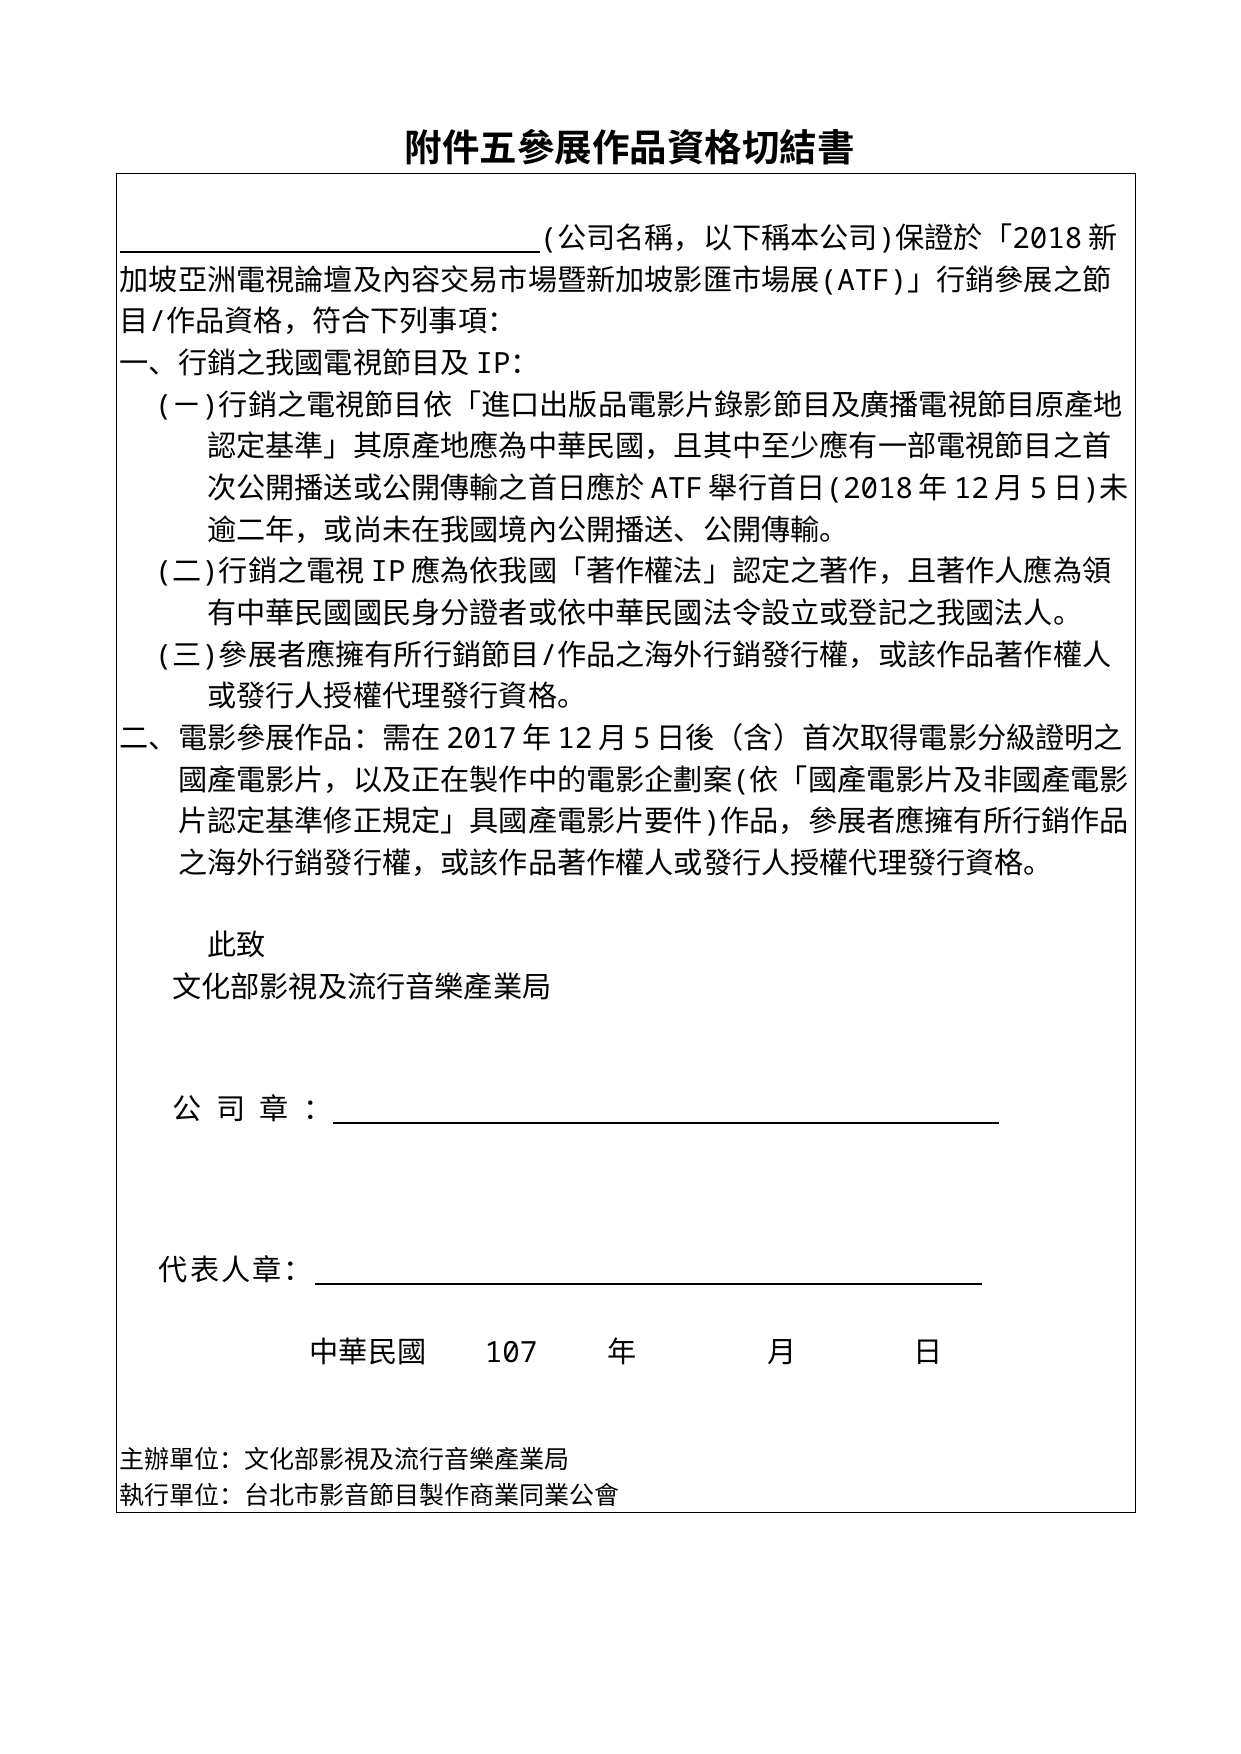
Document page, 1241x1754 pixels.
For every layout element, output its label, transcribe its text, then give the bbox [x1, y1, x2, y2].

text 附件五參展作品資格切結書 [187, 118, 1053, 172]
table_header (公司名稱，以下稱本公司)保證於「2018新加坡亞洲電視論壇及內容交易市場暨新加坡影匯市場展(ATF)」行銷參展之節目/作品資格，符合下列事項： 一、行銷之我國電視節目及IP： (ㄧ)行銷之電視節目依「進口出版品電影片錄影節目及廣播電視節目原產地認定基準」其原產地應為中華民國，且其中至少應有一部電視節目之首次公開播送或公開傳輸之首日應於ATF舉行首日(2018年12月5日)未逾二年，或尚未在我國境內公開播送、公開傳輸。 (二)行銷之電視IP應為依我國「著作權法」認定之著作，且著作人應為領有中華民國國民身分證者或依中華民國法令設立或登記之我國法人。 (三)參展者應擁有所行銷節目/作品之海外行銷發行權，或該作品著作權人或發行人授權代理發行資格。 二、電影參展作品：需在2017年12月5日後（含）首次取得電影分級證明之國產電影片，以及正在製作中的電影企劃案(依「國產電影片及非國產電影片認定基準修正規定」具國產電影片要件)作品，參展者應擁有所行銷作品之海外行銷發行權，或該作品著作權人或發行人授權代理發行資格。 此致 文化部影視及流行音樂產業局 公 司 章 ： 代表人章： 中華民國 107 年 月 日 主辦單位：文化部影視及流行音樂產業局 執行單位：台北市影音節目製作商業同業公會 [117, 174, 1135, 1512]
